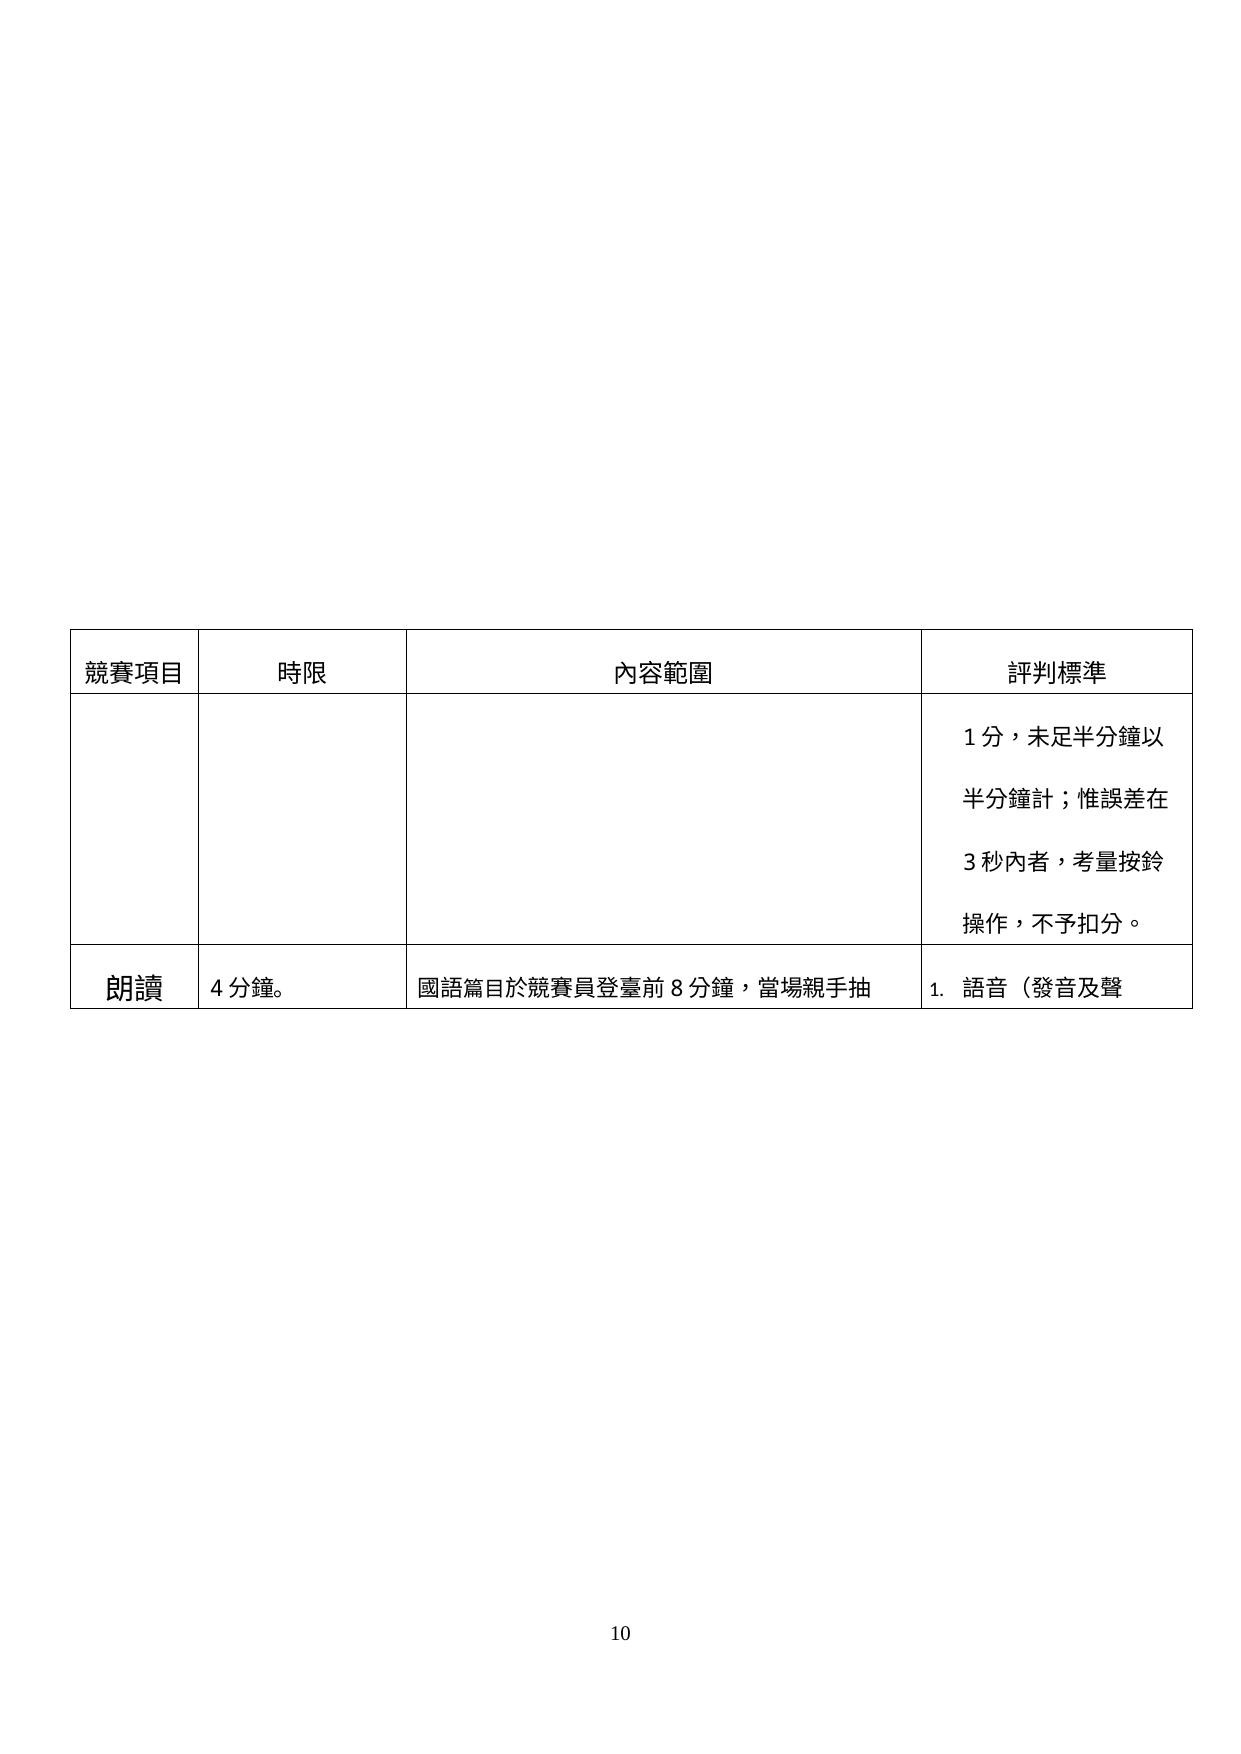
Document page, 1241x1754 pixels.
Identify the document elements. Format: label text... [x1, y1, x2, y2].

table_cell 國語篇目於競賽員登臺前8分鐘，當場親手抽 [407, 945, 921, 1007]
table_header 時限 [199, 630, 406, 693]
table_header 內容範圍 [407, 630, 921, 693]
table_cell [71, 694, 198, 944]
table_header 評判標準 [922, 630, 1192, 693]
table_cell [407, 694, 921, 944]
table_cell 語音（發音及聲調）：占45％。 聲情（語調、語氣）：占45％。 臺風（儀容、態度、表情）：占10％。 國語項目以教育部88年3月31日臺（88）語字第88034600號函公布之「國語一字多音審訂表」為主。 [922, 945, 1192, 1007]
table_cell [199, 694, 406, 944]
table_cell 朗讀 [71, 945, 198, 1007]
table_header 競賽項目 [71, 630, 198, 693]
table_cell 4分鐘。 [199, 945, 406, 1007]
table_cell 語音（發音、語調、語氣）：占40％。 內容（見解、結構、詞彙）：占50％。 臺風（儀容、態度、表情）：占10％。 時間：超過或不足時，每半分鐘扣總分1分，未足半分鐘以半分鐘計；惟誤差在3秒內者，考量按鈴操作，不予扣分。 [922, 694, 1192, 944]
